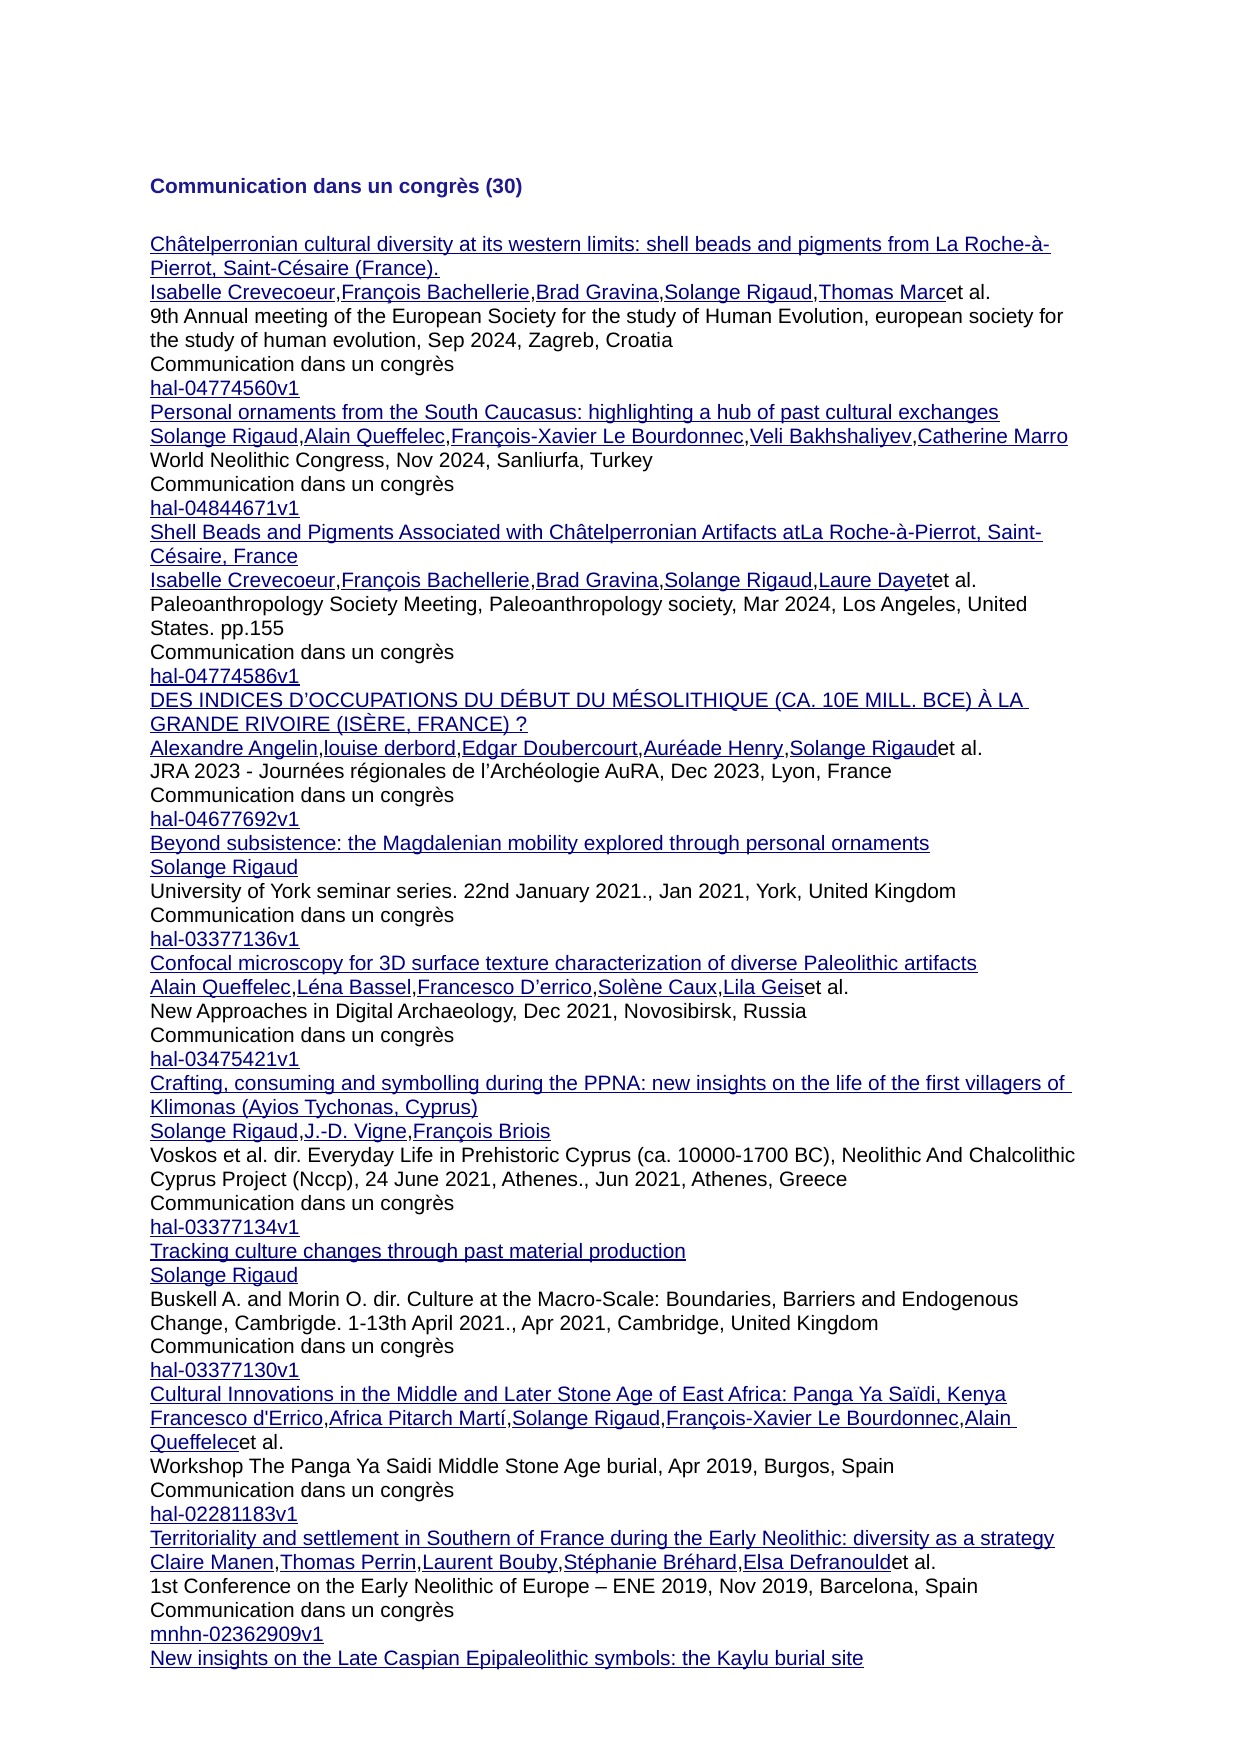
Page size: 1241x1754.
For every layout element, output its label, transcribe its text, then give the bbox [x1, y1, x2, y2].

table_cell Shell Beads and Pigments Associated with Châtelperronian Artifacts atLa Roche-à-Pierrot, Saint-Césaire, France Isabelle Crevecoeur,François Bachellerie,Brad Gravina,Solange Rigaud,Laure Dayetet al. Paleoanthropology Society Meeting, Paleoanthropology society, Mar 2024, Los Angeles, United States. pp.155 Communication dans un congrès hal-04774586v1 [150, 520, 1090, 687]
table_cell Beyond subsistence: the Magdalenian mobility explored through personal ornaments Solange Rigaud University of York seminar series. 22nd January 2021., Jan 2021, York, United Kingdom Communication dans un congrès hal-03377136v1 [150, 831, 1090, 951]
subtitle Communication dans un congrès (30) [150, 174, 1090, 198]
table_cell Territoriality and settlement in Southern of France during the Early Neolithic: diversity as a strategy Claire Manen,Thomas Perrin,Laurent Bouby,Stéphanie Bréhard,Elsa Defranouldet al. 1st Conference on the Early Neolithic of Europe – ENE 2019, Nov 2019, Barcelona, Spain Communication dans un congrès mnhn-02362909v1 [150, 1526, 1090, 1646]
table_cell Crafting, consuming and symbolling during the PPNA: new insights on the life of the first villagers of Klimonas (Ayios Tychonas, Cyprus) Solange Rigaud,J.-D. Vigne,François Briois Voskos et al. dir. Everyday Life in Prehistoric Cyprus (ca. 10000-1700 BC), Neolithic And Chalcolithic Cyprus Project (Nccp), 24 June 2021, Athenes., Jun 2021, Athenes, Greece Communication dans un congrès hal-03377134v1 [150, 1071, 1090, 1238]
table_cell Personal ornaments from the South Caucasus: highlighting a hub of past cultural exchanges Solange Rigaud,Alain Queffelec,François-Xavier Le Bourdonnec,Veli Bakhshaliyev,Catherine Marro World Neolithic Congress, Nov 2024, Sanliurfa, Turkey Communication dans un congrès hal-04844671v1 [150, 400, 1090, 520]
table_cell DES INDICES D’OCCUPATIONS DU DÉBUT DU MÉSOLITHIQUE (CA. 10E MILL. BCE) À LA GRANDE RIVOIRE (ISÈRE, FRANCE) ? Alexandre Angelin,louise derbord,Edgar Doubercourt,Auréade Henry,Solange Rigaudet al. JRA 2023 - Journées régionales de l’Archéologie AuRA, Dec 2023, Lyon, France Communication dans un congrès hal-04677692v1 [150, 688, 1090, 831]
table_cell New insights on the Late Caspian Epipaleolithic symbols: the Kaylu burial site [150, 1646, 1090, 1670]
table_cell Tracking culture changes through past material production Solange Rigaud Buskell A. and Morin O. dir. Culture at the Macro-Scale: Boundaries, Barriers and Endogenous Change, Cambrigde. 1-13th April 2021., Apr 2021, Cambridge, United Kingdom Communication dans un congrès hal-03377130v1 [150, 1239, 1090, 1382]
table_cell Confocal microscopy for 3D surface texture characterization of diverse Paleolithic artifacts Alain Queffelec,Léna Bassel,Francesco D’errico,Solène Caux,Lila Geiset al. New Approaches in Digital Archaeology, Dec 2021, Novosibirsk, Russia Communication dans un congrès hal-03475421v1 [150, 951, 1090, 1071]
table_header Châtelperronian cultural diversity at its western limits: shell beads and pigments from La Roche-à-Pierrot, Saint-Césaire (France). Isabelle Crevecoeur,François Bachellerie,Brad Gravina,Solange Rigaud,Thomas Marcet al. 9th Annual meeting of the European Society for the study of Human Evolution, european society for the study of human evolution, Sep 2024, Zagreb, Croatia Communication dans un congrès hal-04774560v1 [150, 232, 1090, 400]
table_cell Cultural Innovations in the Middle and Later Stone Age of East Africa: Panga Ya Saïdi, Kenya Francesco d'Errico,Africa Pitarch Martí,Solange Rigaud,François-Xavier Le Bourdonnec,Alain Queffelecet al. Workshop The Panga Ya Saidi Middle Stone Age burial, Apr 2019, Burgos, Spain Communication dans un congrès hal-02281183v1 [150, 1382, 1090, 1526]
